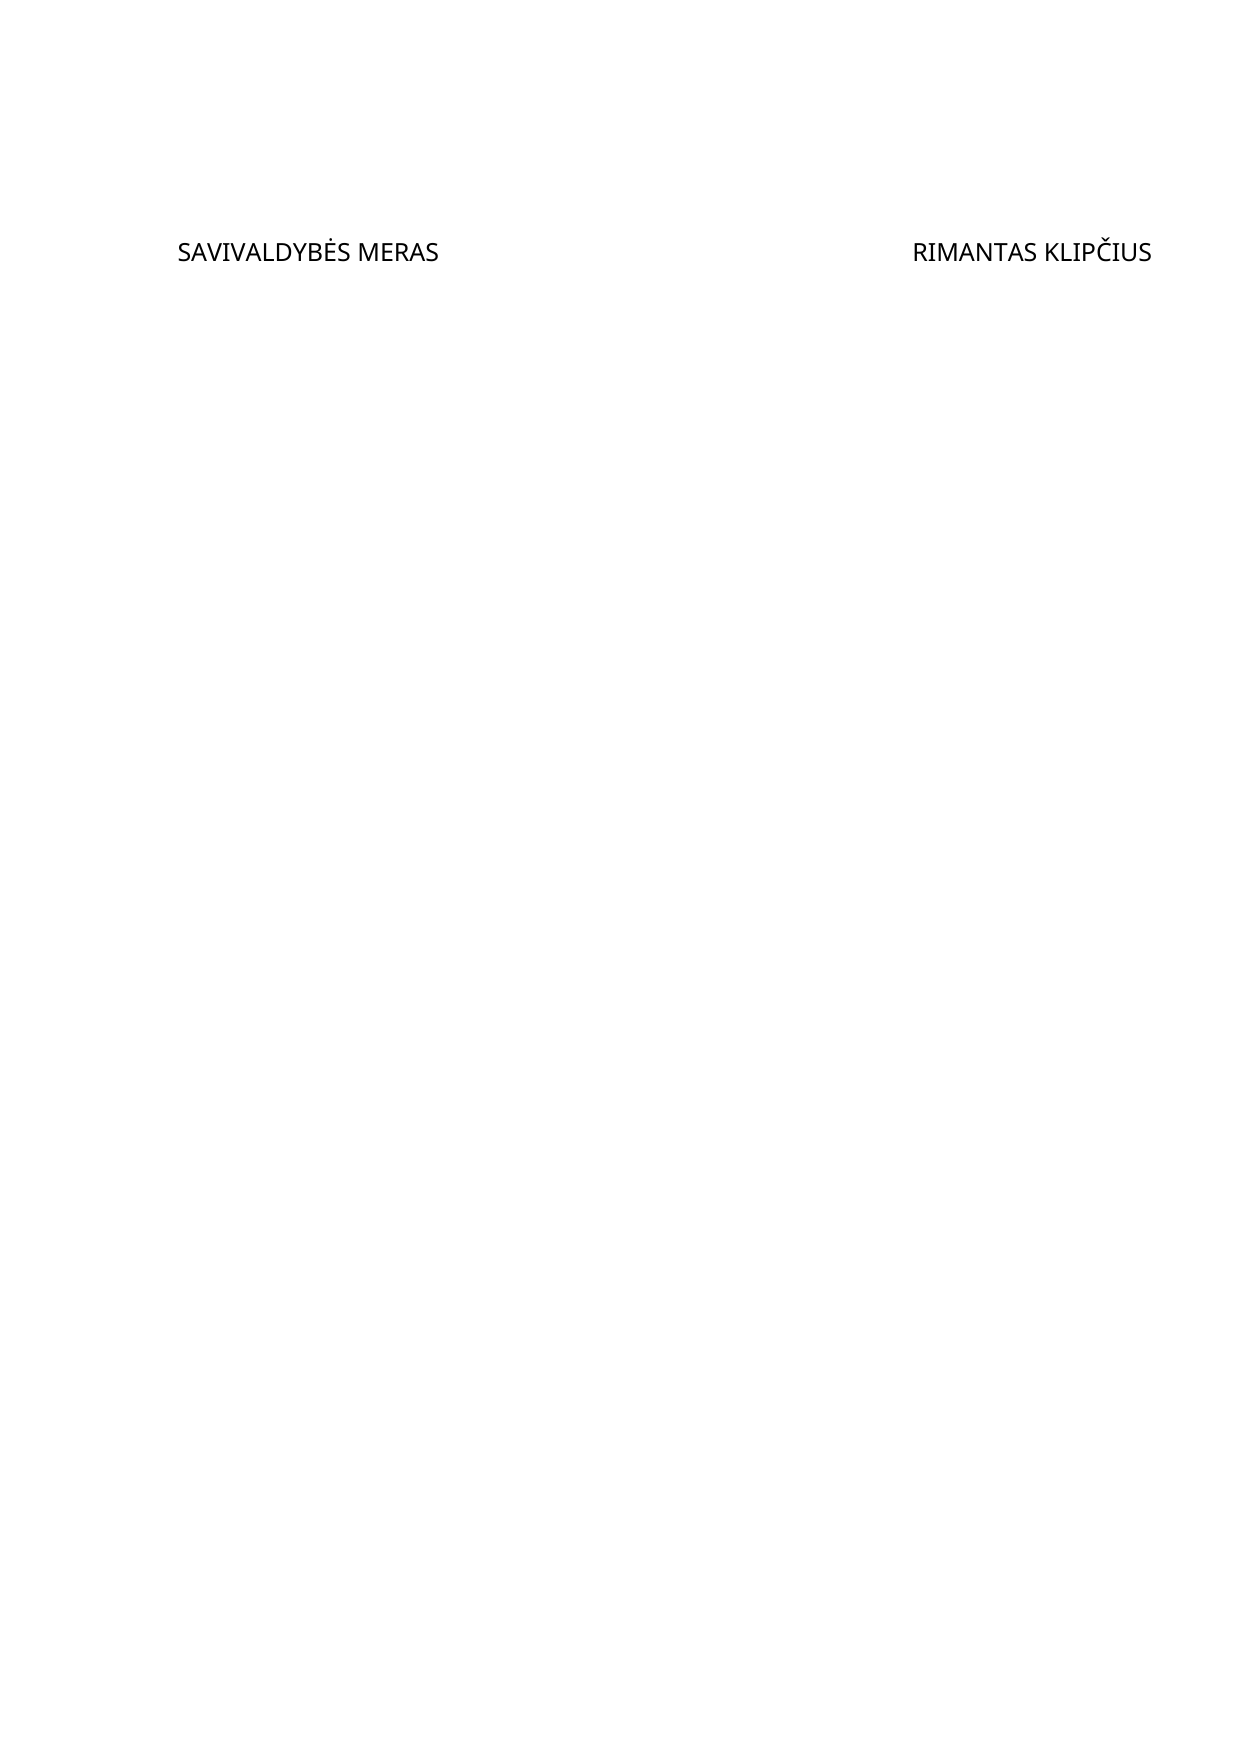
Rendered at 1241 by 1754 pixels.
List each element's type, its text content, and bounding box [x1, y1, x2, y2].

text SAVIVALDYBĖS MERAS RIMANTAS KLIPČIUS [177, 235, 1181, 269]
